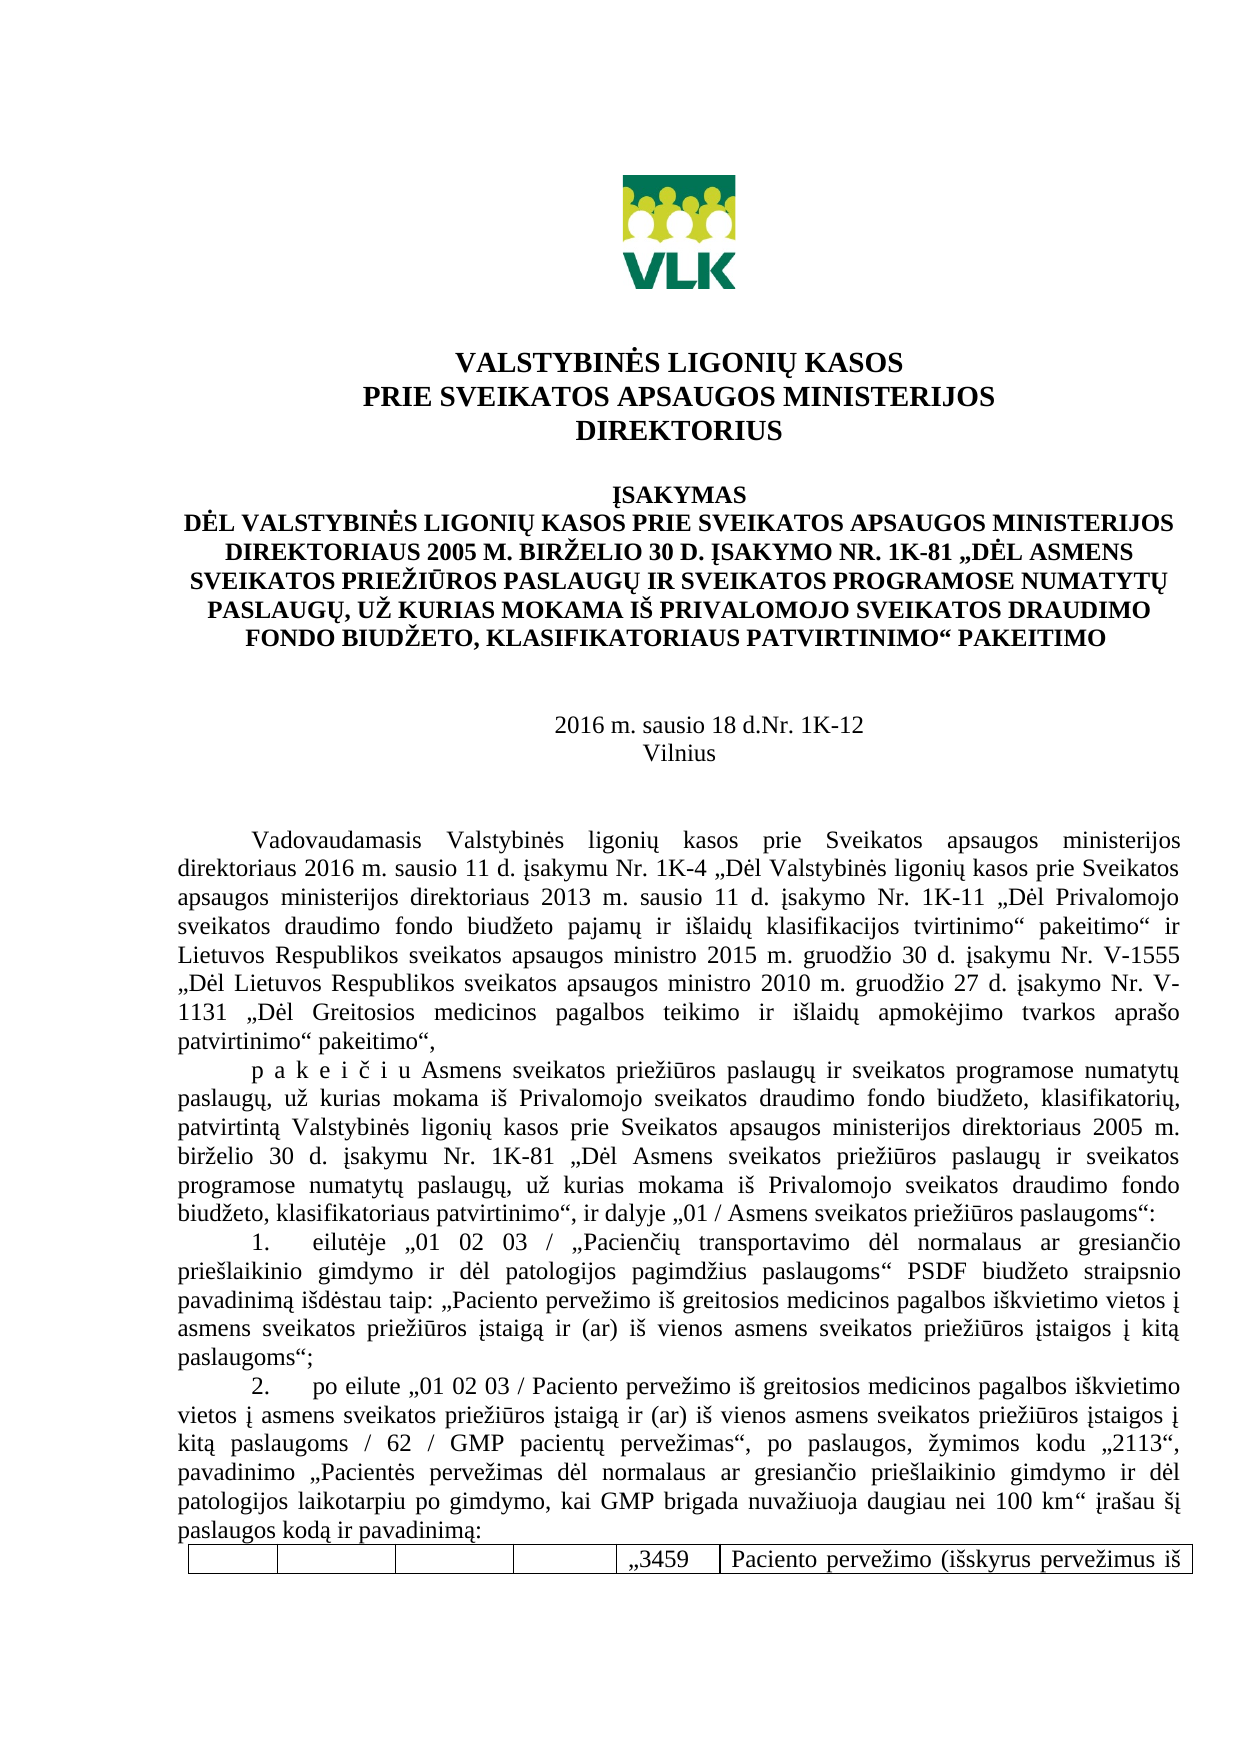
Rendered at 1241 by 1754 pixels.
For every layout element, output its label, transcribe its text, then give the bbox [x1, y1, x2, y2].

table_header [278, 1545, 395, 1573]
text Vilnius [177, 738, 1181, 767]
table_header [189, 1545, 277, 1573]
text p a k e i č i u Asmens sveikatos priežiūros paslaugų ir sveikatos programose numatytų paslaugų, už kurias mokama iš Privalomojo sveikatos draudimo fondo biudžeto, klasifikatorių, patvirtintą Valstybinės ligonių kasos prie Sveikatos apsaugos ministerijos direktoriaus 2005 m. birželio 30 d. įsakymu Nr. 1K-81 „Dėl Asmens sveikatos priežiūros paslaugų ir sveikatos programose numatytų paslaugų, už kurias mokama iš Privalomojo sveikatos draudimo fondo biudžeto, klasifikatoriaus patvirtinimo“, ir dalyje „01 / Asmens sveikatos priežiūros paslaugoms“: [177, 1055, 1181, 1227]
text PRIE SVEIKATOS APSAUGOS MINISTERIJOS [177, 379, 1181, 413]
table_header „3459 [617, 1545, 719, 1573]
table_header [396, 1545, 513, 1573]
text Vadovaudamasis Valstybinės ligonių kasos prie Sveikatos apsaugos ministerijos direktoriaus 2016 m. sausio 11 d. įsakymu Nr. 1K-4 „Dėl Valstybinės ligonių kasos prie Sveikatos apsaugos ministerijos direktoriaus 2013 m. sausio 11 d. įsakymo Nr. 1K-11 „Dėl Privalomojo sveikatos draudimo fondo biudžeto pajamų ir išlaidų klasifikacijos tvirtinimo“ pakeitimo“ ir Lietuvos Respublikos sveikatos apsaugos ministro 2015 m. gruodžio 30 d. įsakymu Nr. V-1555 „Dėl Lietuvos Respublikos sveikatos apsaugos ministro 2010 m. gruodžio 27 d. įsakymo Nr. V-1131 „Dėl Greitosios medicinos pagalbos teikimo ir išlaidų apmokėjimo tvarkos aprašo patvirtinimo“ pakeitimo“, [177, 825, 1181, 1055]
text 2016 m. sausio 18 d.Nr. 1K-12 [543, 710, 1181, 738]
text ĮSAKYMAS [177, 480, 1181, 508]
text DIREKTORIUS [177, 413, 1181, 446]
text DĖL VALSTYBINĖS LIGONIŲ KASOS PRIE SVEIKATOS APSAUGOS MINISTERIJOS DIREKTORIAUS 2005 M. BIRŽELIO 30 D. ĮSAKYMO NR. 1K-81 „DĖL ASMENS SVEIKATOS PRIEŽIŪROS PASLAUGŲ IR SVEIKATOS PROGRAMOSE NUMATYTŲ PASLAUGŲ, UŽ KURIAS MOKAMA IŠ PRIVALOMOJO SVEIKATOS DRAUDIMO FONDO BIUDŽETO, KLASIFIKATORIAUS PATVIRTINIMO“ pakeitimo [177, 508, 1181, 652]
text VALSTYBINĖS LIGONIŲ KASOS [177, 346, 1181, 379]
text 2. po eilute „01 02 03 / Paciento pervežimo iš greitosios medicinos pagalbos iškvietimo vietos į asmens sveikatos priežiūros įstaigą ir (ar) iš vienos asmens sveikatos priežiūros įstaigos į kitą paslaugoms / 62 / GMP pacientų pervežimas“, po paslaugos, žymimos kodu „2113“, pavadinimo „Pacientės pervežimas dėl normalaus ar gresiančio priešlaikinio gimdymo ir dėl patologijos laikotarpiu po gimdymo, kai GMP brigada nuvažiuoja daugiau nei 100 km“ įrašau šį paslaugos kodą ir pavadinimą: [177, 1371, 1181, 1543]
text 1. eilutėje „01 02 03 / „Pacienčių transportavimo dėl normalaus ar gresiančio priešlaikinio gimdymo ir dėl patologijos pagimdžius paslaugoms“ PSDF biudžeto straipsnio pavadinimą išdėstau taip: „Paciento pervežimo iš greitosios medicinos pagalbos iškvietimo vietos į asmens sveikatos priežiūros įstaigą ir (ar) iš vienos asmens sveikatos priežiūros įstaigos į kitą paslaugoms“; [177, 1227, 1181, 1371]
table_header [514, 1545, 616, 1573]
table_header Paciento pervežimo (išskyrus pervežimus iš [721, 1545, 1192, 1573]
